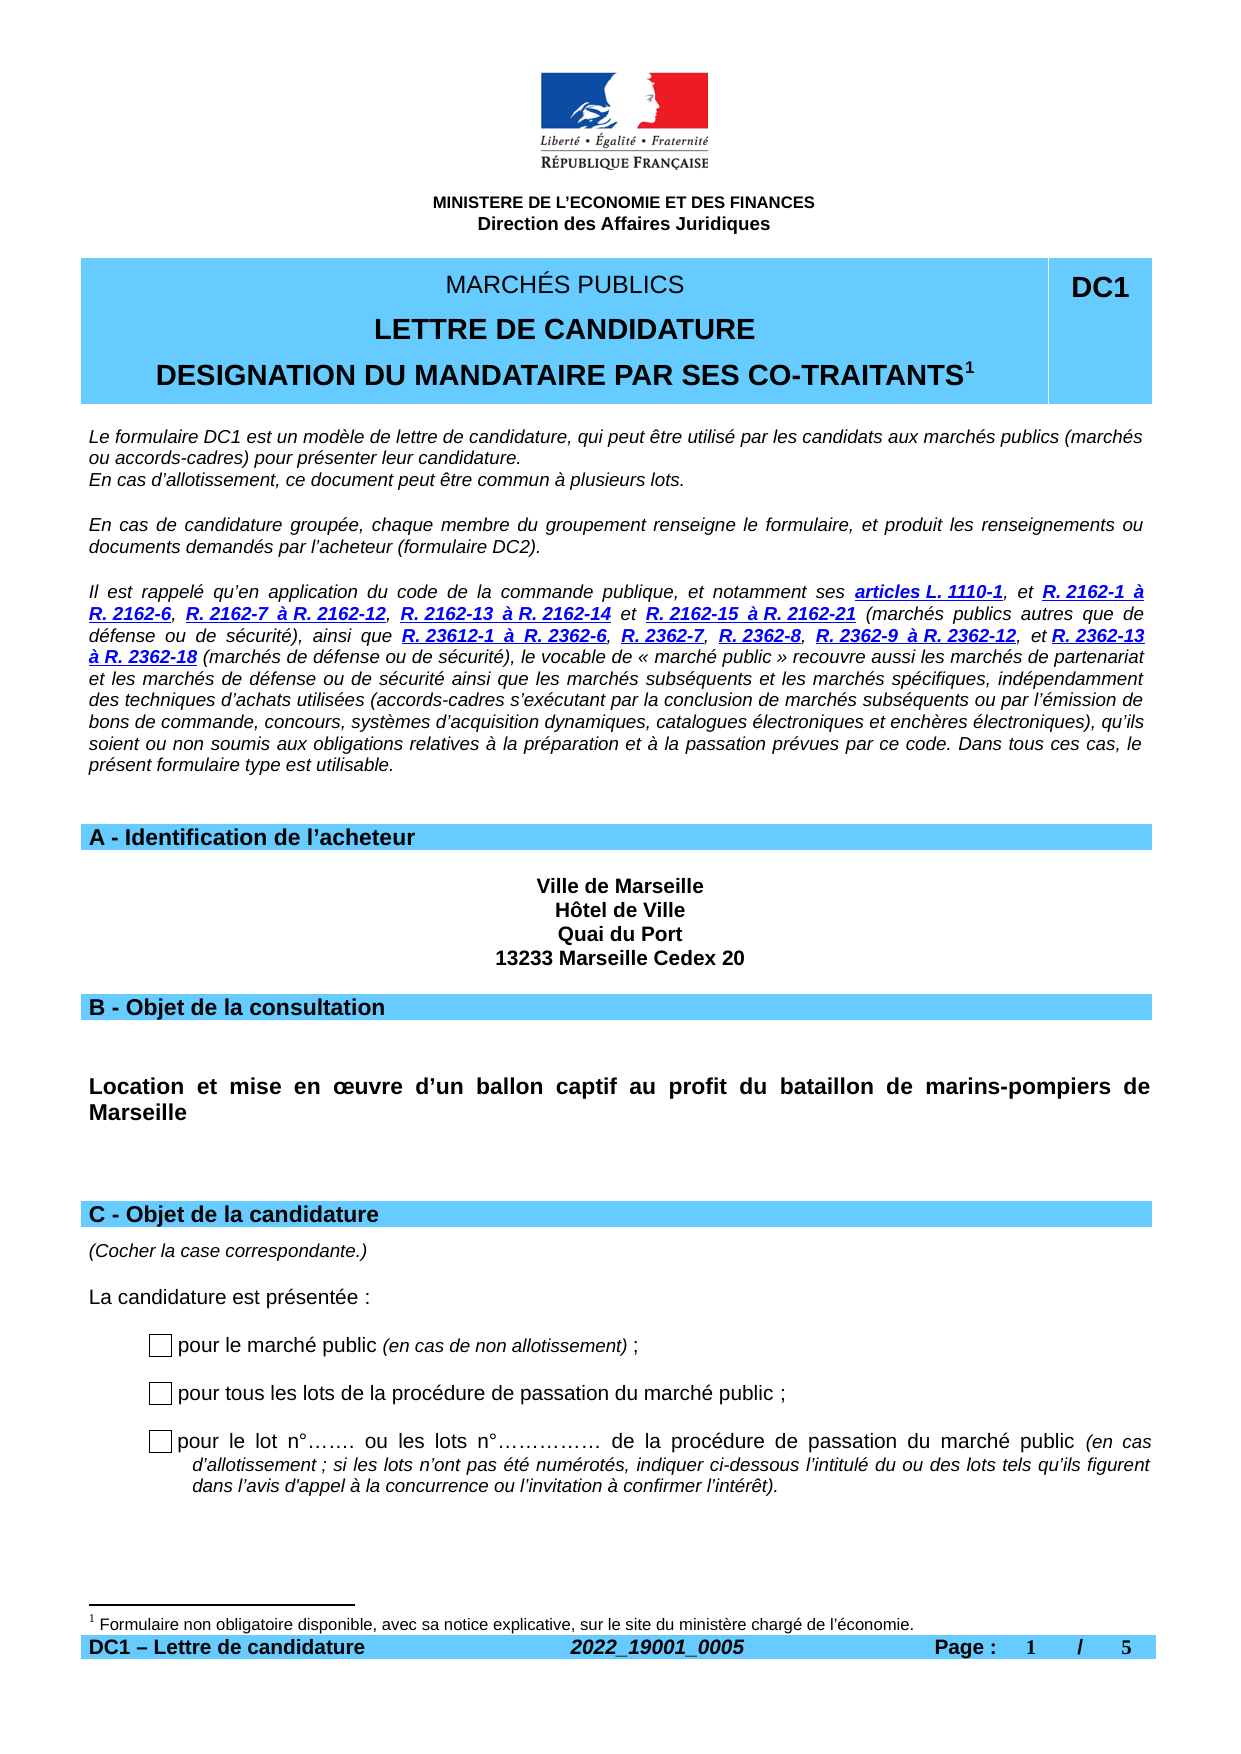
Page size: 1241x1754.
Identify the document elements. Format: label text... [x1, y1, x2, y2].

table_header C - Objet de la candidature [81, 1201, 1152, 1227]
list pour tous les lots de la procédure de passation du marché public ; [134, 1381, 1152, 1405]
table_cell A - Identification de l’acheteur [81, 824, 1152, 850]
table_header Le formulaire DC1 est un modèle de lettre de candidature, qui peut être utilisé par les candidats aux marchés publics (marchés ou accords-cadres) pour présenter leur candidature. En cas d’allotissement, ce document peut être commun à plusieurs lots. En cas de candidature groupée, chaque membre du groupement renseigne le formulaire, et produit les renseignements ou documents demandés par l’acheteur (formulaire DC2). Il est rappelé qu’en application du code de la commande publique, et notamment ses articles L. 1110-1, et R. 2162-1 à R. 2162-6, R. 2162-7 à R. 2162-12, R. 2162-13 à R. 2162-14 et R. 2162-15 à R. 2162-21 (marchés publics autres que de défense ou de sécurité), ainsi que R. 23612-1 à R. 2362-6, R. 2362-7, R. 2362-8, R. 2362-9 à R. 2362-12, et R. 2362-13 à R. 2362-18 (marchés de défense ou de sécurité), le vocable de « marché public » recouvre aussi les marchés de partenariat et les marchés de défense ou de sécurité ainsi que les marchés subséquents et les marchés spécifiques, indépendamment des techniques d’achats utilisées (accords-cadres s’exécutant par la conclusion de marchés subséquents ou par l’émission de bons de commande, concours, systèmes d’acquisition dynamiques, catalogues électroniques et enchères électroniques), qu’ils soient ou non soumis aux obligations relatives à la préparation et à la passation prévues par ce code. Dans tous ces cas, le présent formulaire type est utilisable. [81, 404, 1152, 799]
text 13233 Marseille Cedex 20 [89, 946, 1152, 969]
picture [539, 71, 709, 170]
table_header MARCHéS PUBLICS Lettre de candidature designation du mandataire par ses co-traitants [81, 258, 1048, 404]
table_header MINISTERE DE L’ECONOMIE ET DES FINANCES Direction des Affaires Juridiques [81, 71, 1167, 258]
subtitle La candidature est présentée : [89, 1285, 1152, 1309]
table_header [81, 800, 1152, 823]
text (Cocher la case correspondante.) [89, 1240, 1152, 1261]
table_header B - Objet de la consultation [81, 994, 1152, 1020]
text Ville de Marseille [89, 874, 1152, 898]
subtitle pour le marché public (en cas de non allotissement) ; [148, 1333, 1152, 1357]
text pour le lot n°……. ou les lots n°…………… de la procédure de passation du marché public (en cas d’allotissement ; si les lots n’ont pas été numérotés, indiquer ci-dessous l’intitulé du ou des lots tels qu’ils figurent dans l’avis d'appel à la concurrence ou l’invitation à confirmer l’intérêt). [148, 1429, 1152, 1497]
text Hôtel de Ville [89, 898, 1152, 922]
text Quai du Port [89, 922, 1152, 946]
text Location et mise en œuvre d’un ballon captif au profit du bataillon de marins-pompiers de Marseille [89, 1073, 1152, 1125]
table_header Dc1 [1049, 258, 1152, 404]
